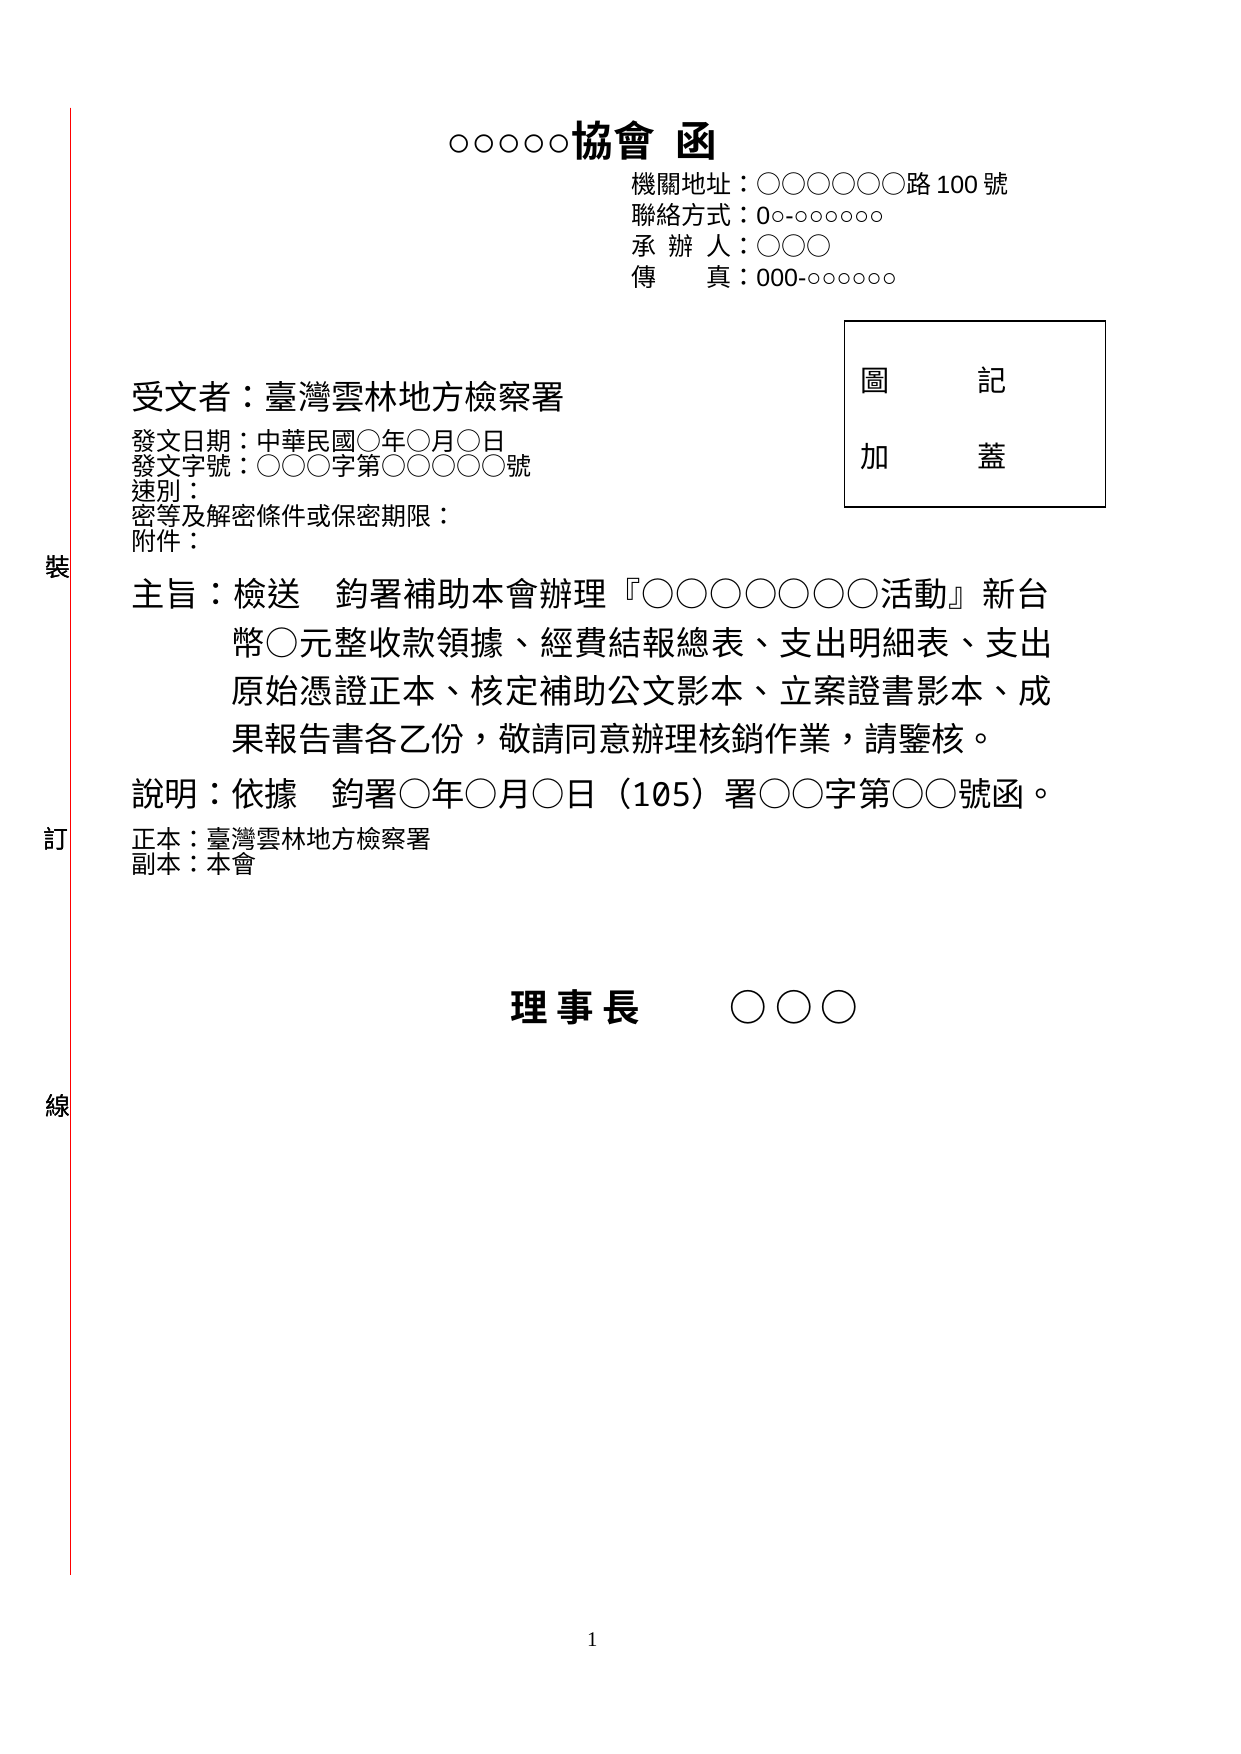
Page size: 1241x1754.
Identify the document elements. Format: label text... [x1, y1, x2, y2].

text 承 辦 人：○○○ [131, 231, 1053, 262]
text 受文者：臺灣雲林地方檢察署 [131, 376, 844, 418]
text 聯絡方式：0○-○○○○○○ [131, 199, 1053, 231]
text 加 蓋 [860, 434, 1090, 476]
text 說明：依據 鈞署○年○月○日（105）署○○字第○○號函。 [131, 767, 1053, 816]
text 機關地址：○○○○○○路100號 [131, 168, 1053, 199]
text 圖 記 [860, 358, 1090, 400]
text 速別： [131, 481, 844, 506]
text 發文日期：中華民國○年○月○日 [131, 431, 844, 456]
text ○○○○○協會 函 [131, 108, 1053, 168]
text 傳 真：000-○○○○○○ [131, 262, 1053, 293]
text 主旨：檢送 鈞署補助本會辦理『○○○○○○○活動』新台幣○元整收款領據、經費結報總表、支出明細表、支出原始憑證正本、核定補助公文影本、立案證書影本、成果報告書各乙份，敬請同意辦理核銷作業，請鑒核。 [131, 568, 1053, 761]
text 發文字號：○○○字第○○○○○號 [131, 456, 844, 481]
text 密等及解密條件或保密期限： [131, 506, 1053, 531]
text 理事長 ○○○ [131, 995, 1053, 1028]
text 正本：臺灣雲林地方檢察署 [131, 828, 1053, 853]
text 副本：本會 [131, 853, 1053, 878]
text 附件： [131, 531, 1053, 556]
